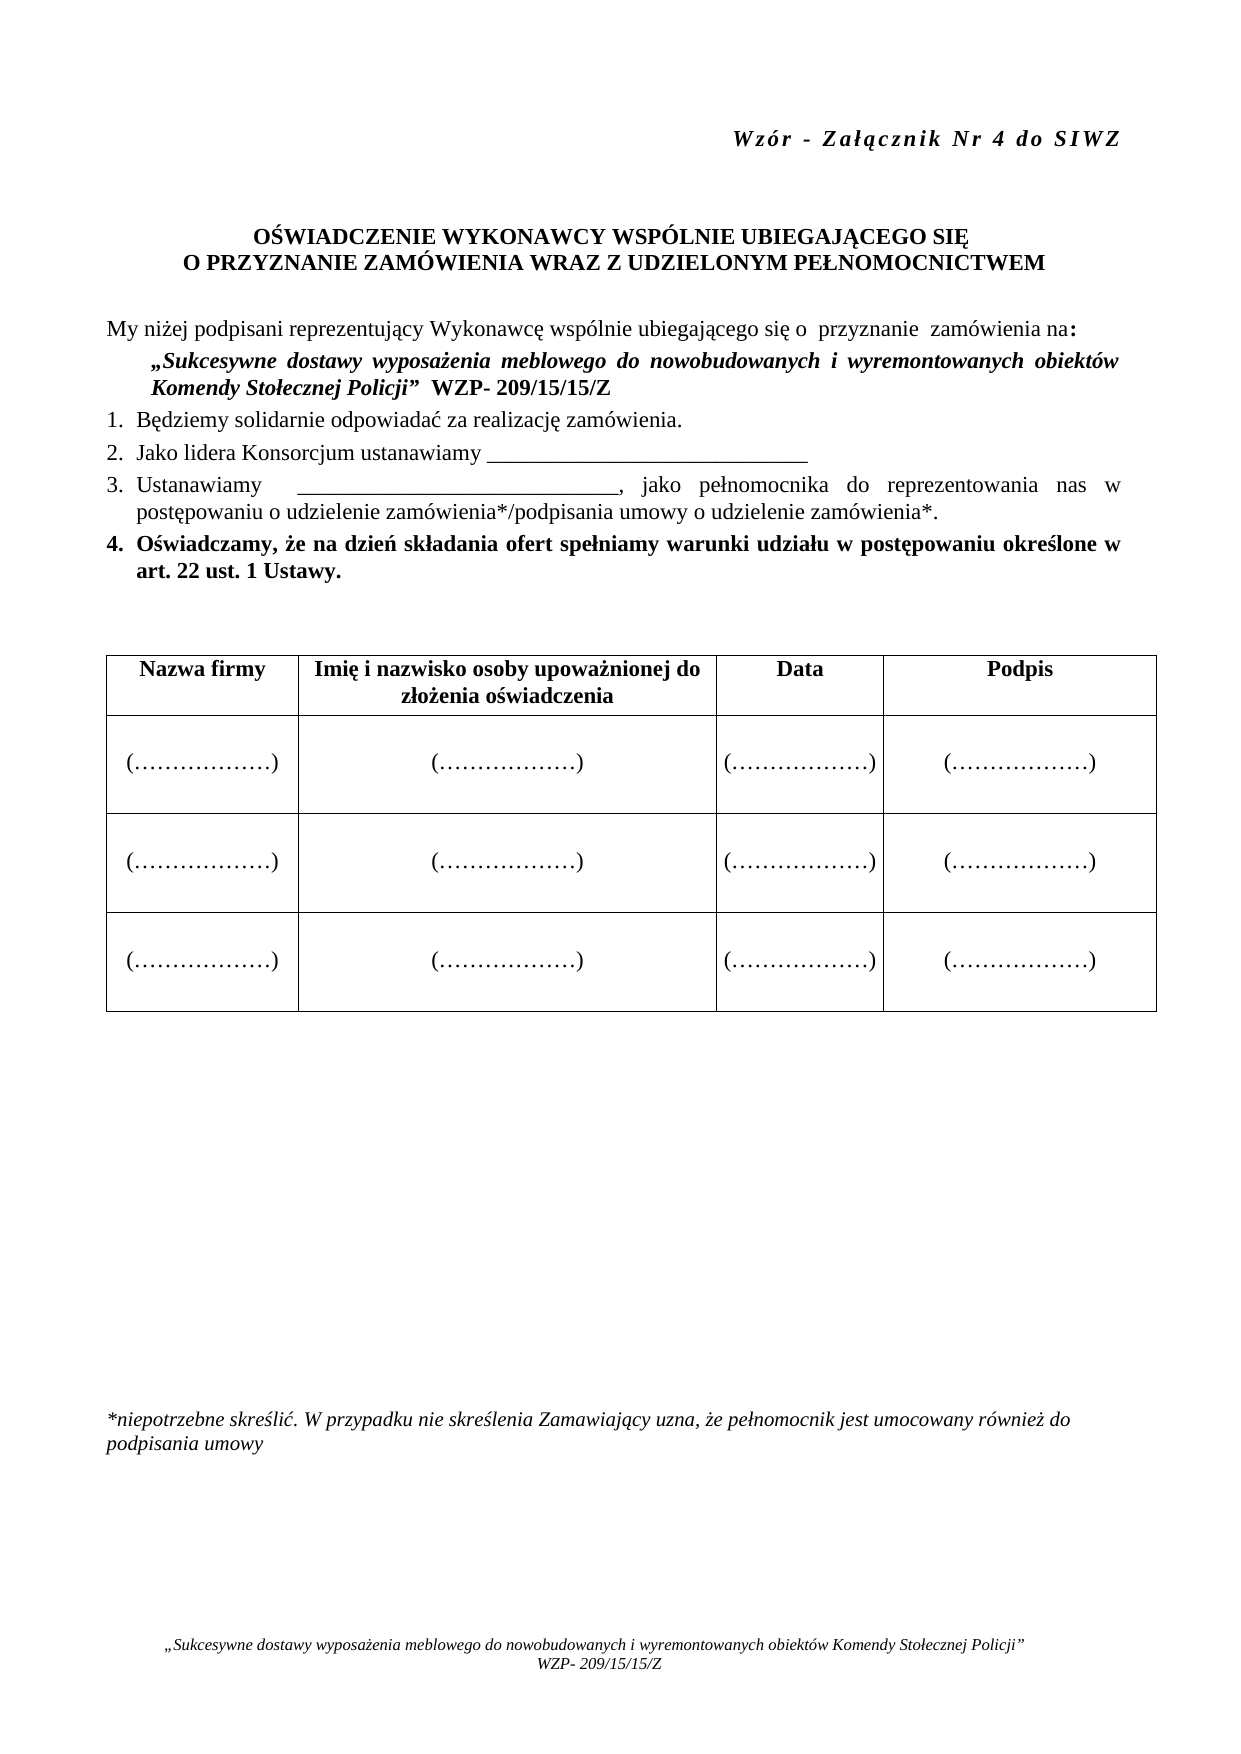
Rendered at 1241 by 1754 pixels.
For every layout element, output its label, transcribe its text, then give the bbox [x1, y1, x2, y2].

list Jako lidera Konsorcjum ustanawiamy ____________________________ [106, 439, 1122, 465]
table_cell (………………) [299, 814, 716, 912]
text My niżej podpisani reprezentujący Wykonawcę wspólnie ubiegającego się o przyznanie zamówienia na: [106, 314, 1122, 341]
text *niepotrzebne skreślić. W przypadku nie skreślenia Zamawiający uzna, że pełnomocnik jest umocowany również do podpisania umowy [106, 1407, 1122, 1455]
table_cell (………………) [884, 814, 1156, 912]
subtitle Wzór - Załącznik Nr 4 do SIWZ [106, 125, 1122, 152]
list Oświadczamy, że na dzień składania ofert spełniamy warunki udziału w postępowaniu określone w art. 22 ust. 1 Ustawy. [106, 530, 1122, 583]
table_header Data [717, 656, 883, 714]
text „Sukcesywne dostawy wyposażenia meblowego do nowobudowanych i wyremontowanych obiektów Komendy Stołecznej Policji” WZP- 209/15/15/Z [151, 347, 1122, 400]
table_header Podpis [884, 656, 1156, 714]
table_cell (………………) [717, 814, 883, 912]
table_cell (………………) [299, 913, 716, 1011]
list Będziemy solidarnie odpowiadać za realizację zamówienia. [106, 406, 1122, 432]
list Ustanawiamy ____________________________, jako pełnomocnika do reprezentowania nas w postępowaniu o udzielenie zamówienia*/podpisania umowy o udzielenie zamówienia*. [106, 471, 1122, 524]
table_cell (………………) [884, 913, 1156, 1011]
table_cell (………………) [107, 814, 298, 912]
table_cell (………………) [717, 716, 883, 813]
table_cell (………………) [299, 716, 716, 813]
table_cell (………………) [717, 913, 883, 1011]
table_cell (………………) [107, 913, 298, 1011]
table_header Nazwa firmy [107, 656, 298, 714]
table_cell (………………) [107, 716, 298, 813]
table_cell (………………) [884, 716, 1156, 813]
subtitle OŚWIADCZENIE WYKONAWCY WSPÓLNIE UBIEGAJĄCEGO SIĘ O PRZYZNANIE ZAMÓWIENIA WRAZ Z UDZIELONYM PEŁNOMOCNICTWEM [106, 223, 1122, 276]
table_header Imię i nazwisko osoby upoważnionej do złożenia oświadczenia [299, 656, 716, 714]
